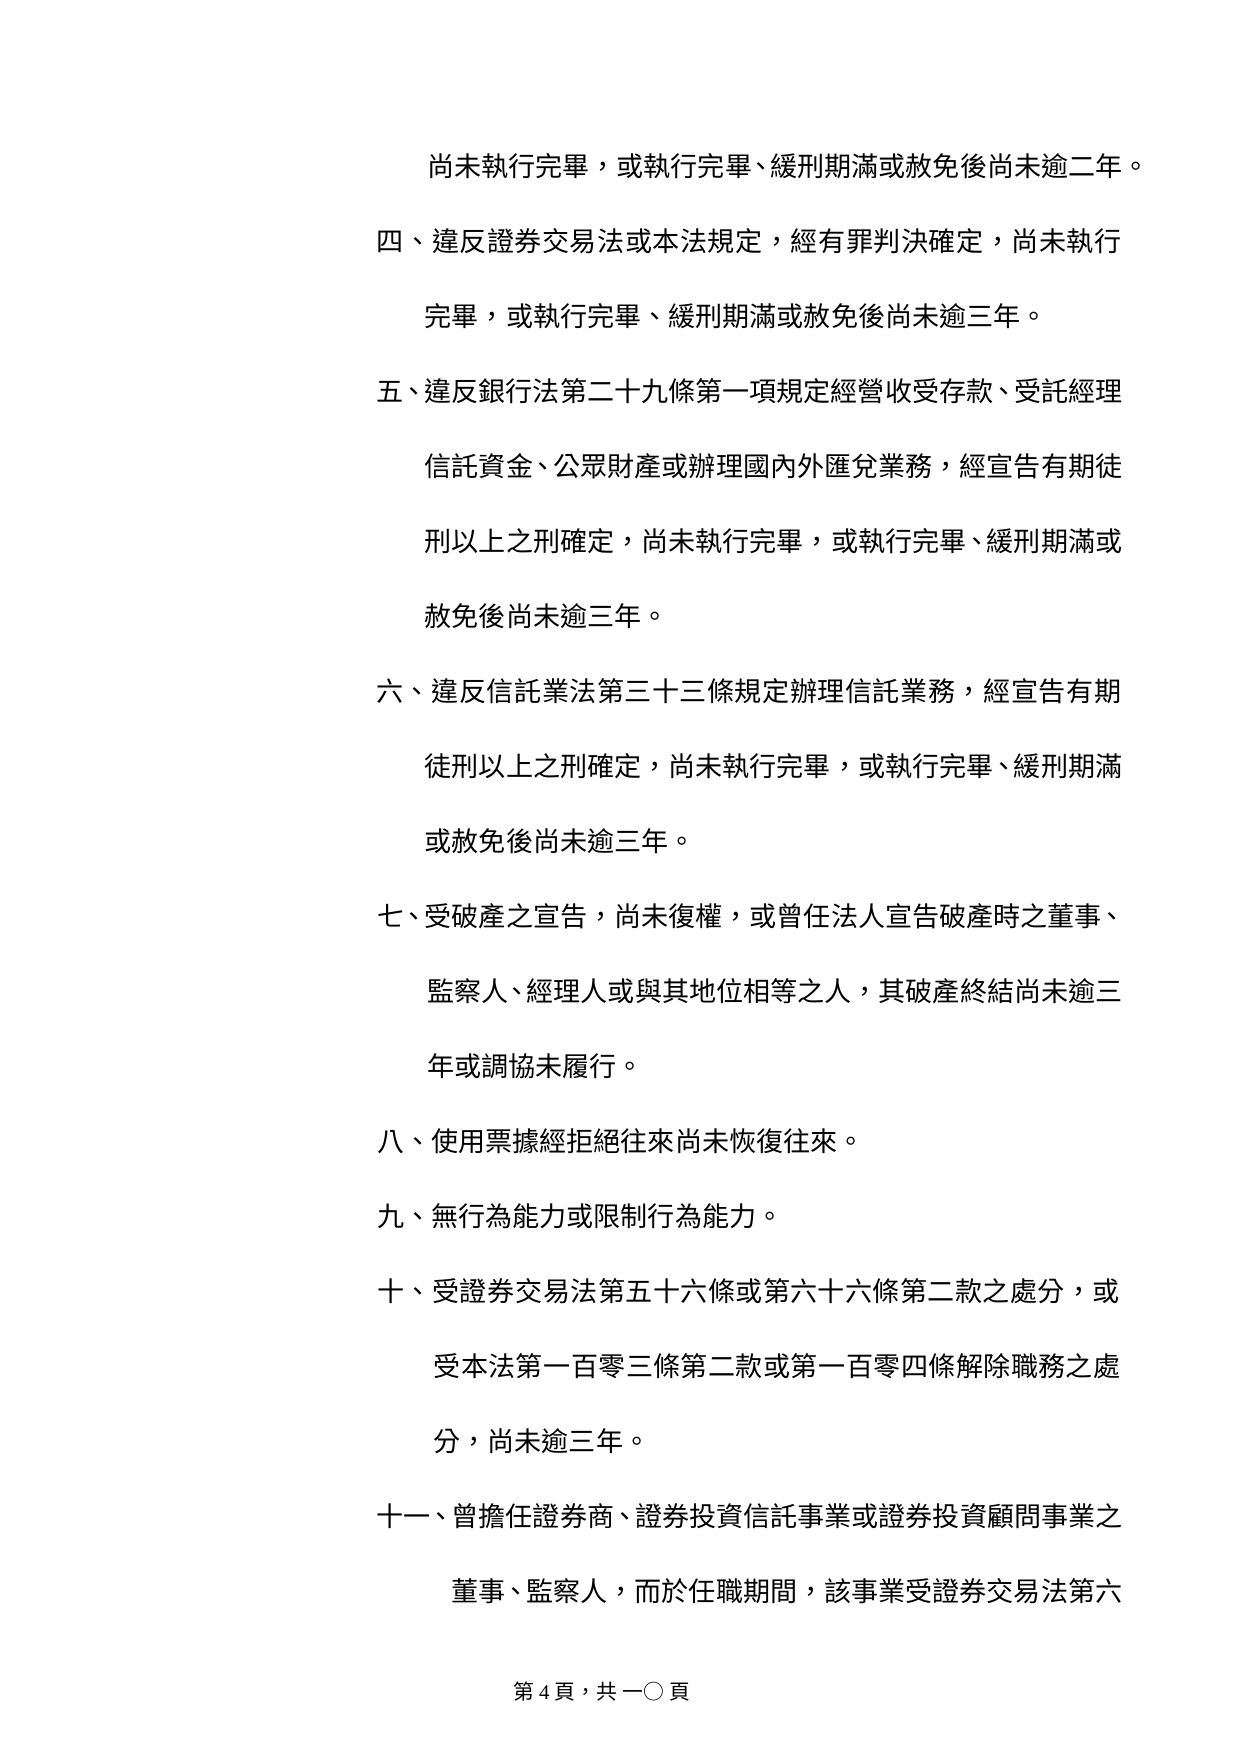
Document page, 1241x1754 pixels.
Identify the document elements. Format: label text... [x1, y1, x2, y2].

text 六、違反信託業法第三十三條規定辦理信託業務，經宣告有期徒刑以上之刑確定，尚未執行完畢，或執行完畢、緩刑期滿或赦免後尚未逾三年。 [376, 652, 1122, 877]
text 九、無行為能力或限制行為能力。 [377, 1177, 1122, 1252]
text 十、受證券交易法第五十六條或第六十六條第二款之處分，或受本法第一百零三條第二款或第一百零四條解除職務之處分，尚未逾三年。 [377, 1252, 1122, 1477]
text 十一、曾擔任證券商、證券投資信託事業或證券投資顧問事業之董事、監察人，而於任職期間，該事業受證券交易法第六 [377, 1477, 1122, 1627]
text 五、違反銀行法第二十九條第一項規定經營收受存款、受託經理信託資金、公眾財產或辦理國內外匯兌業務，經宣告有期徒刑以上之刑確定，尚未執行完畢，或執行完畢、緩刑期滿或赦免後尚未逾三年。 [377, 352, 1122, 652]
text 四、違反證券交易法或本法規定，經有罪判決確定，尚未執行完畢，或執行完畢、緩刑期滿或赦免後尚未逾三年。 [377, 202, 1122, 352]
text 三、曾犯公務或業務侵占罪，經宣告有期徒刑以上之刑確定，尚未執行完畢，或執行完畢、緩刑期滿或赦免後尚未逾二年。 [377, 127, 1122, 202]
text 七、受破產之宣告，尚未復權，或曾任法人宣告破產時之董事、監察人、經理人或與其地位相等之人，其破產終結尚未逾三年或調協未履行。 [377, 877, 1122, 1102]
text 八、使用票據經拒絕往來尚未恢復往來。 [377, 1102, 1122, 1177]
